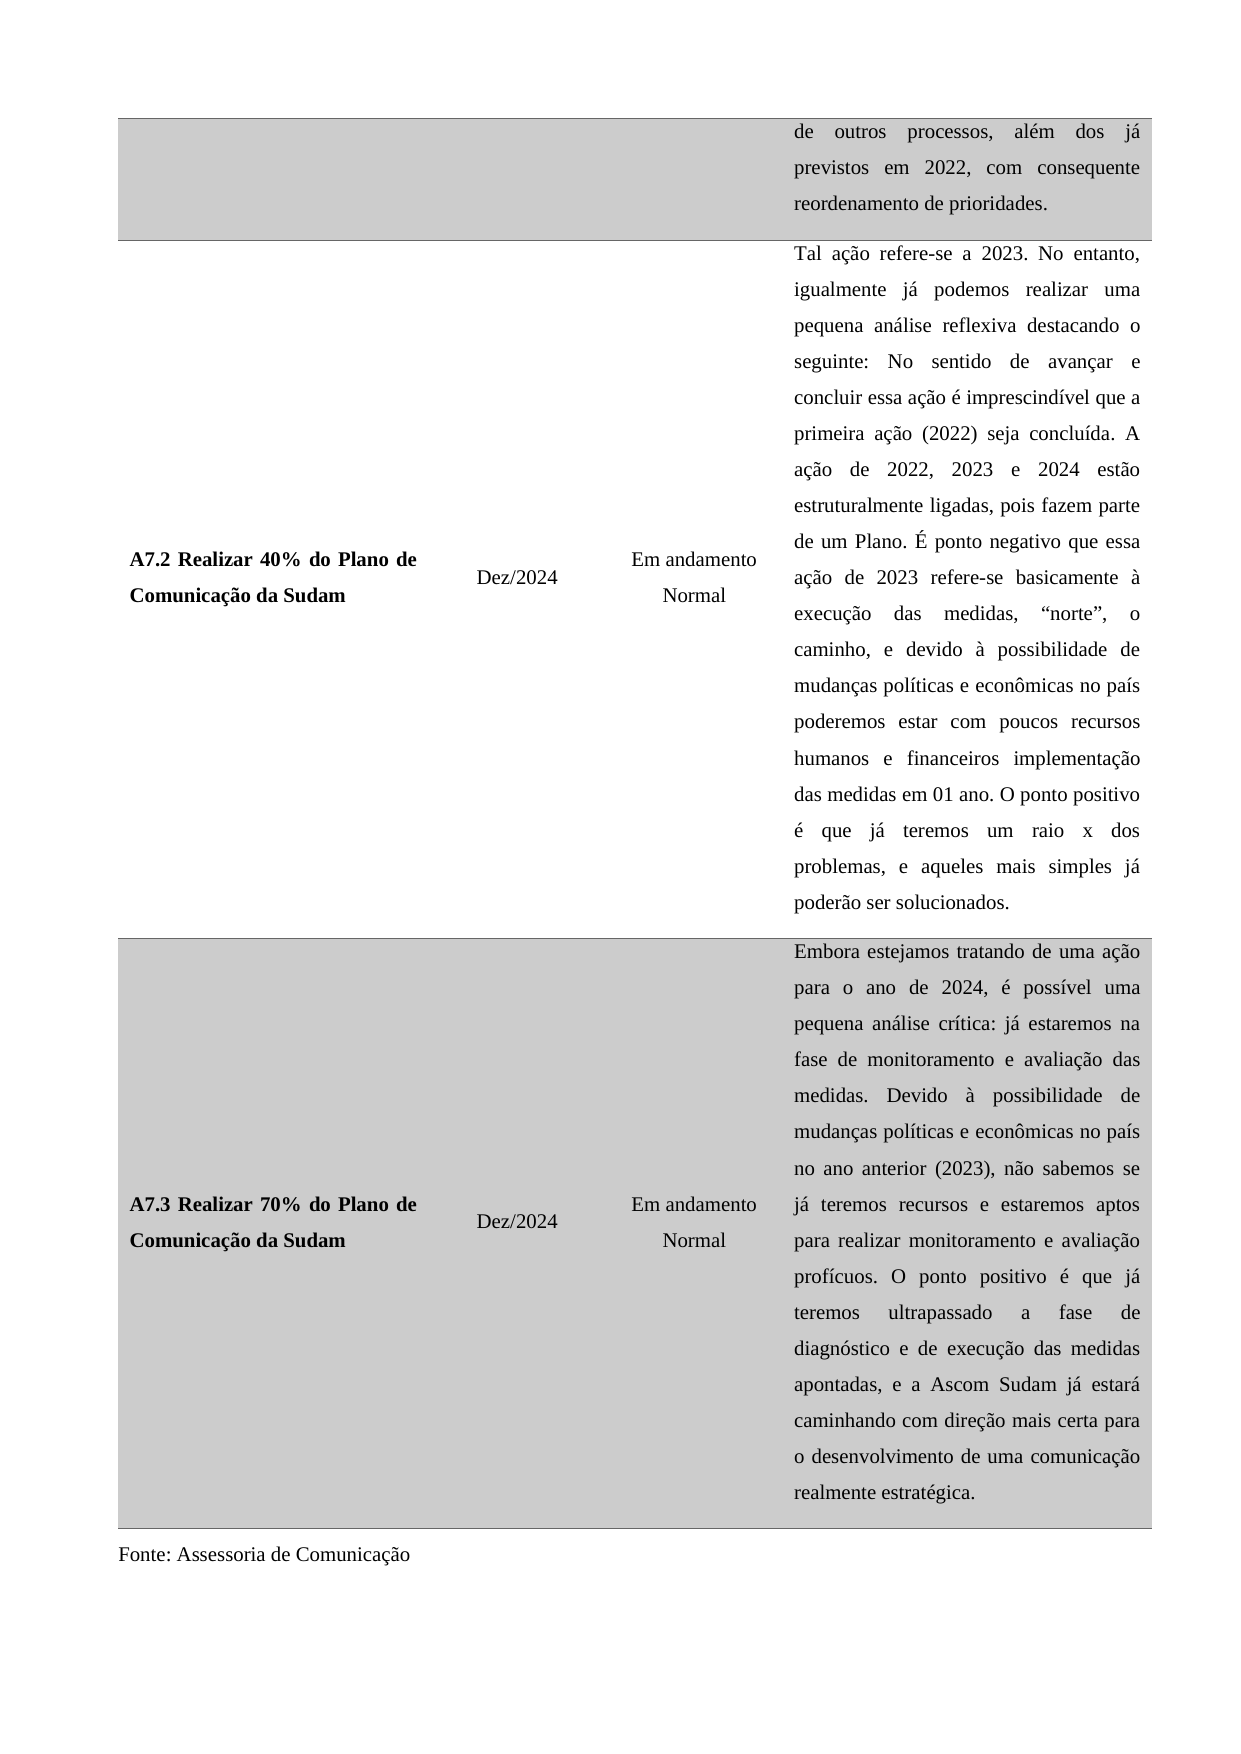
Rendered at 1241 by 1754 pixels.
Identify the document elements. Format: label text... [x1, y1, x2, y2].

table_cell de outros processos, além dos já previstos em 2022, com consequente reordenamento de prioridades. [783, 119, 1152, 240]
table_cell Tal ação refere-se a 2023. No entanto, igualmente já podemos realizar uma pequena análise reflexiva destacando o seguinte: No sentido de avançar e concluir essa ação é imprescindível que a primeira ação (2022) seja concluída. A ação de 2022, 2023 e 2024 estão estruturalmente ligadas, pois fazem parte de um Plano. É ponto negativo que essa ação de 2023 refere-se basicamente à execução das medidas, “norte”, o caminho, e devido à possibilidade de mudanças políticas e econômicas no país poderemos estar com poucos recursos humanos e financeiros implementação das medidas em 01 ano. O ponto positivo é que já teremos um raio x dos problemas, e aqueles mais simples já poderão ser solucionados. [783, 241, 1152, 938]
table_cell [118, 119, 428, 240]
table_cell A7.3 Realizar 70% do Plano de Comunicação da Sudam [118, 939, 428, 1528]
table_cell Embora estejamos tratando de uma ação para o ano de 2024, é possível uma pequena análise crítica: já estaremos na fase de monitoramento e avaliação das medidas. Devido à possibilidade de mudanças políticas e econômicas no país no ano anterior (2023), não sabemos se já teremos recursos e estaremos aptos para realizar monitoramento e avaliação profícuos. O ponto positivo é que já teremos ultrapassado a fase de diagnóstico e de execução das medidas apontadas, e a Ascom Sudam já estará caminhando com direção mais certa para o desenvolvimento de uma comunicação realmente estratégica. [783, 939, 1152, 1528]
table_cell [428, 119, 605, 240]
table_cell A7.2 Realizar 40% do Plano de Comunicação da Sudam [118, 241, 428, 938]
table_cell Em andamento Normal [605, 939, 783, 1528]
table_cell Dez/2024 [428, 241, 605, 938]
table_cell [605, 119, 783, 240]
text Fonte: Assessoria de Comunicação [118, 1542, 1122, 1566]
table_cell Dez/2024 [428, 939, 605, 1528]
table_cell Em andamento Normal [605, 241, 783, 938]
